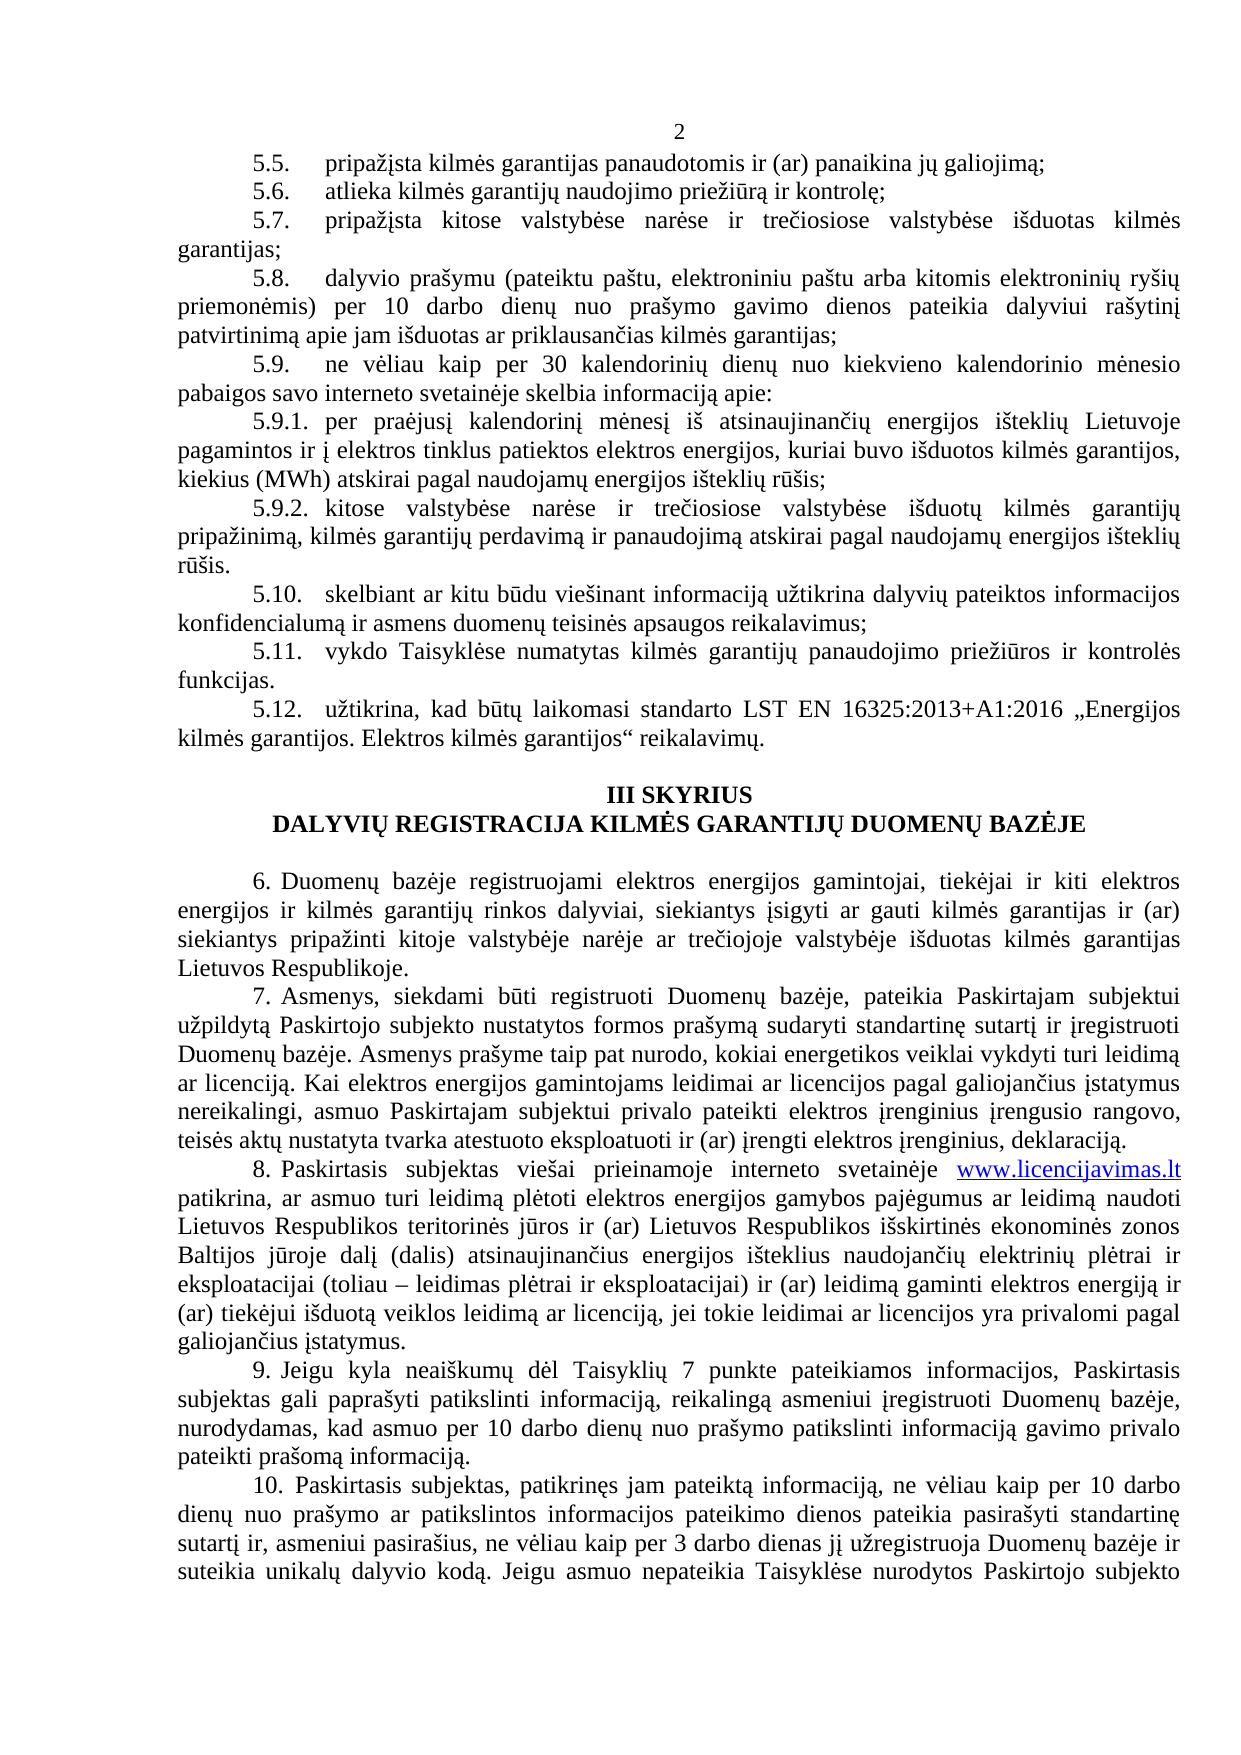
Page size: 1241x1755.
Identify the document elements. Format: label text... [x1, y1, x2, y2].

text 7. Asmenys, siekdami būti registruoti Duomenų bazėje, pateikia Paskirtajam subjektui užpildytą Paskirtojo subjekto nustatytos formos prašymą sudaryti standartinę sutartį ir įregistruoti Duomenų bazėje. Asmenys prašyme taip pat nurodo, kokiai energetikos veiklai vykdyti turi leidimą ar licenciją. Kai elektros energijos gamintojams leidimai ar licencijos pagal galiojančius įstatymus nereikalingi, asmuo Paskirtajam subjektui privalo pateikti elektros įrenginius įrengusio rangovo, teisės aktų nustatyta tvarka atestuoto eksploatuoti ir (ar) įrengti elektros įrenginius, deklaraciją. [177, 981, 1181, 1154]
text 5.5. pripažįsta kilmės garantijas panaudotomis ir (ar) panaikina jų galiojimą; [177, 148, 1181, 176]
text 5.9.1. per praėjusį kalendorinį mėnesį iš atsinaujinančių energijos išteklių Lietuvoje pagamintos ir į elektros tinklus patiektos elektros energijos, kuriai buvo išduotos kilmės garantijos, kiekius (MWh) atskirai pagal naudojamų energijos išteklių rūšis; [177, 406, 1181, 493]
text 5.9. ne vėliau kaip per 30 kalendorinių dienų nuo kiekvieno kalendorinio mėnesio pabaigos savo interneto svetainėje skelbia informaciją apie: [177, 349, 1181, 406]
text 9. Jeigu kyla neaiškumų dėl Taisyklių 7 punkte pateikiamos informacijos, Paskirtasis subjektas gali paprašyti patikslinti informaciją, reikalingą asmeniui įregistruoti Duomenų bazėje, nurodydamas, kad asmuo per 10 darbo dienų nuo prašymo patikslinti informaciją gavimo privalo pateikti prašomą informaciją. [177, 1355, 1181, 1470]
text DALYVIŲ REGISTRACIJA KILMĖS GARANTIJŲ DUOMENŲ BAZĖJE [177, 809, 1181, 838]
text 5.9.2. kitose valstybėse narėse ir trečiosiose valstybėse išduotų kilmės garantijų pripažinimą, kilmės garantijų perdavimą ir panaudojimą atskirai pagal naudojamų energijos išteklių rūšis. [177, 493, 1181, 579]
text 5.8. dalyvio prašymu (pateiktu paštu, elektroniniu paštu arba kitomis elektroninių ryšių priemonėmis) per 10 darbo dienų nuo prašymo gavimo dienos pateikia dalyviui rašytinį patvirtinimą apie jam išduotas ar priklausančias kilmės garantijas; [177, 263, 1181, 349]
text 5.6. atlieka kilmės garantijų naudojimo priežiūrą ir kontrolę; [177, 176, 1181, 205]
text 5.7. pripažįsta kitose valstybėse narėse ir trečiosiose valstybėse išduotas kilmės garantijas; [177, 205, 1181, 263]
text 5.12. užtikrina, kad būtų laikomasi standarto LST EN 16325:2013+A1:2016 „Energijos kilmės garantijos. Elektros kilmės garantijos“ reikalavimų. [177, 694, 1181, 751]
text 10. Paskirtasis subjektas, patikrinęs jam pateiktą informaciją, ne vėliau kaip per 10 darbo dienų nuo prašymo ar patikslintos informacijos pateikimo dienos pateikia pasirašyti standartinę sutartį ir, asmeniui pasirašius, ne vėliau kaip per 3 darbo dienas jį užregistruoja Duomenų bazėje ir suteikia unikalų dalyvio kodą. Jeigu asmuo nepateikia Taisyklėse nurodytos Paskirtojo subjekto [177, 1470, 1181, 1585]
text 6. Duomenų bazėje registruojami elektros energijos gamintojai, tiekėjai ir kiti elektros energijos ir kilmės garantijų rinkos dalyviai, siekiantys įsigyti ar gauti kilmės garantijas ir (ar) siekiantys pripažinti kitoje valstybėje narėje ar trečiojoje valstybėje išduotas kilmės garantijas Lietuvos Respublikoje. [177, 866, 1181, 981]
text III SKYRIUS [177, 780, 1181, 809]
text 8. Paskirtasis subjektas viešai prieinamoje interneto svetainėje www.licencijavimas.lt patikrina, ar asmuo turi leidimą plėtoti elektros energijos gamybos pajėgumus ar leidimą naudoti Lietuvos Respublikos teritorinės jūros ir (ar) Lietuvos Respublikos išskirtinės ekonominės zonos Baltijos jūroje dalį (dalis) atsinaujinančius energijos išteklius naudojančių elektrinių plėtrai ir eksploatacijai (toliau – leidimas plėtrai ir eksploatacijai) ir (ar) leidimą gaminti elektros energiją ir (ar) tiekėjui išduotą veiklos leidimą ar licenciją, jei tokie leidimai ar licencijos yra privalomi pagal galiojančius įstatymus. [177, 1154, 1181, 1355]
text 5.11. vykdo Taisyklėse numatytas kilmės garantijų panaudojimo priežiūros ir kontrolės funkcijas. [177, 636, 1181, 694]
text 5.10. skelbiant ar kitu būdu viešinant informaciją užtikrina dalyvių pateiktos informacijos konfidencialumą ir asmens duomenų teisinės apsaugos reikalavimus; [177, 579, 1181, 636]
